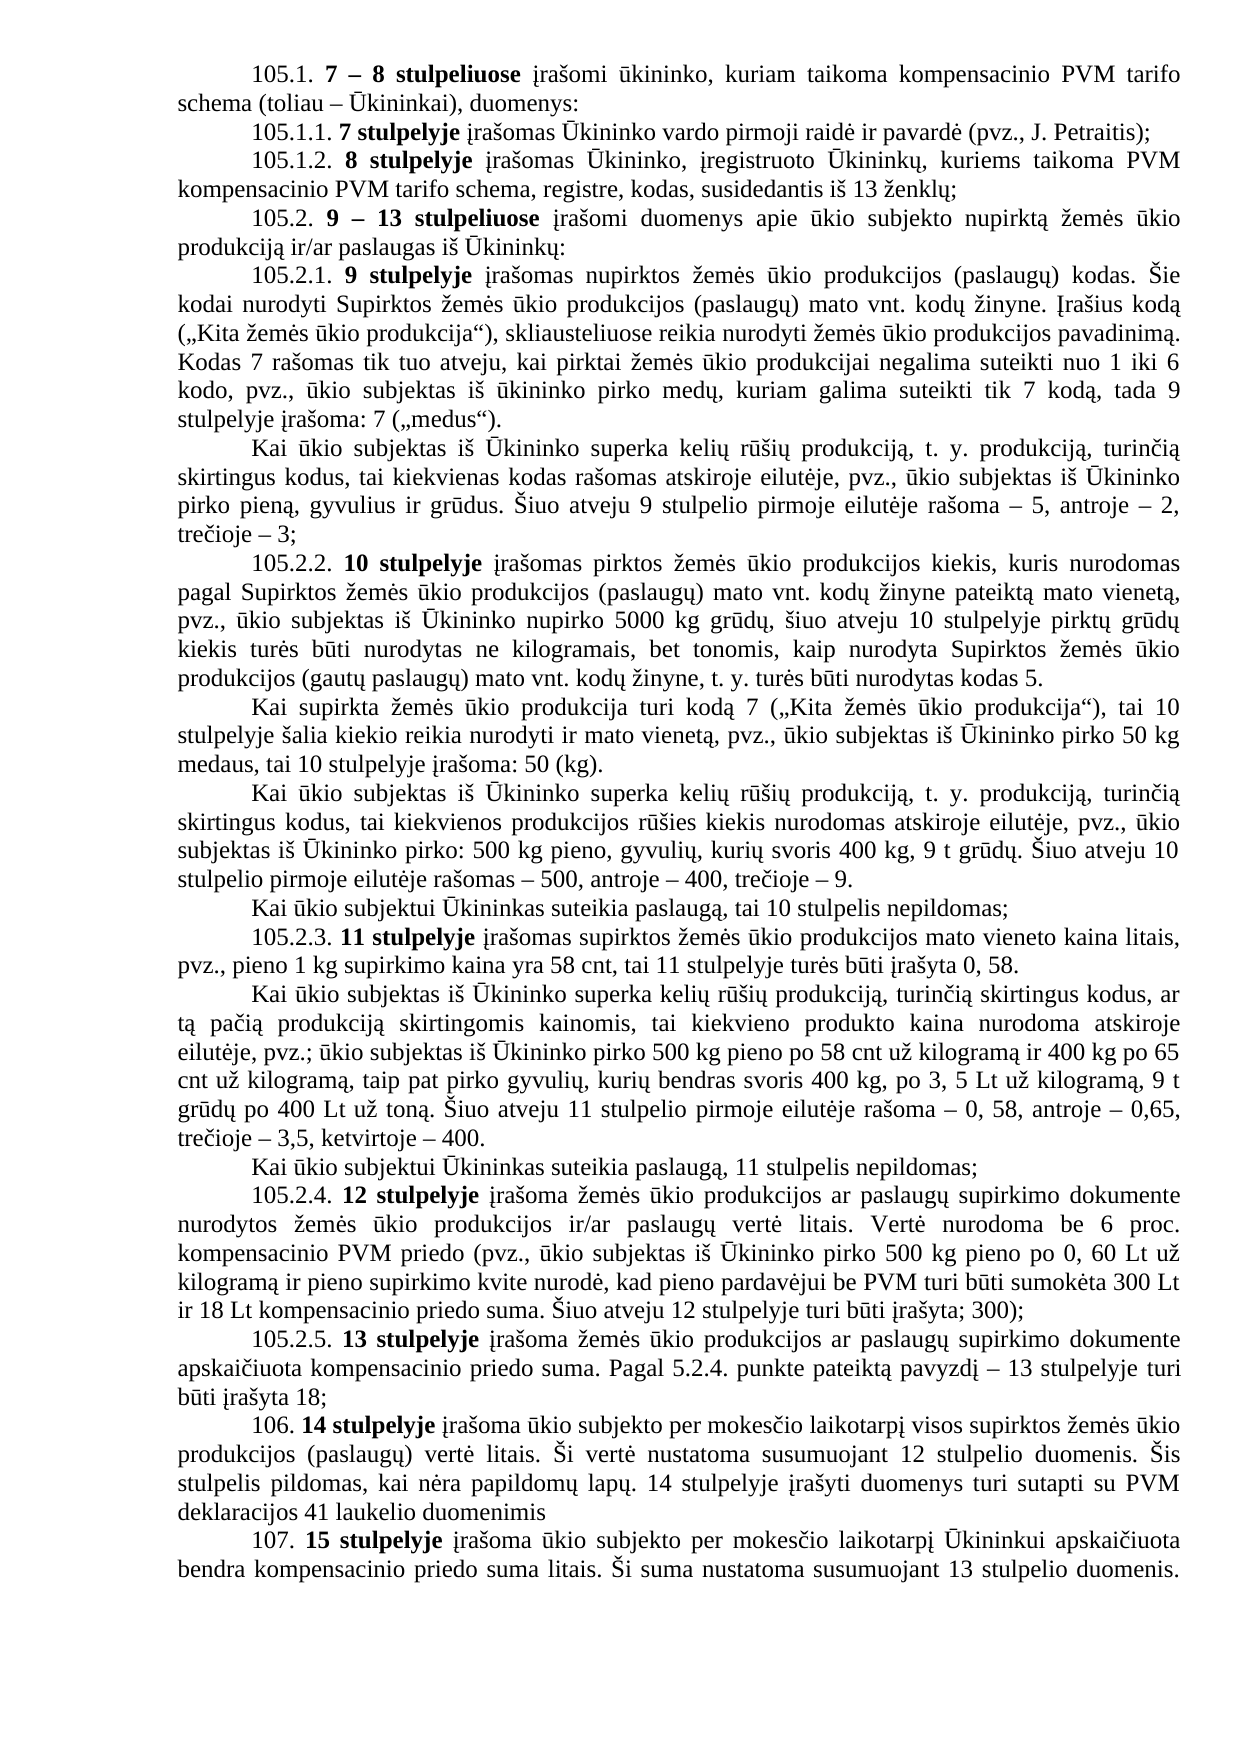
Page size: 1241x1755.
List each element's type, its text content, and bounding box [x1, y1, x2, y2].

text 105.1.2. 8 stulpelyje įrašomas Ūkininko, įregistruoto Ūkininkų, kuriems taikoma PVM kompensacinio PVM tarifo schema, registre, kodas, susidedantis iš 13 ženklų; [177, 145, 1181, 203]
text 107. 15 stulpelyje įrašoma ūkio subjekto per mokesčio laikotarpį Ūkininkui apskaičiuota bendra kompensacinio priedo suma litais. Ši suma nustatoma susumuojant 13 stulpelio duomenis. [177, 1525, 1181, 1583]
text Kai ūkio subjektui Ūkininkas suteikia paslaugą, tai 10 stulpelis nepildomas; [177, 893, 1181, 922]
text 105.2. 9 – 13 stulpeliuose įrašomi duomenys apie ūkio subjekto nupirktą žemės ūkio produkciją ir/ar paslaugas iš Ūkininkų: [177, 203, 1181, 260]
text 105.2.2. 10 stulpelyje įrašomas pirktos žemės ūkio produkcijos kiekis, kuris nurodomas pagal Supirktos žemės ūkio produkcijos (paslaugų) mato vnt. kodų žinyne pateiktą mato vienetą, pvz., ūkio subjektas iš Ūkininko nupirko 5000 kg grūdų, šiuo atveju 10 stulpelyje pirktų grūdų kiekis turės būti nurodytas ne kilogramais, bet tonomis, kaip nurodyta Supirktos žemės ūkio produkcijos (gautų paslaugų) mato vnt. kodų žinyne, t. y. turės būti nurodytas kodas 5. [177, 548, 1181, 692]
text 105.2.4. 12 stulpelyje įrašoma žemės ūkio produkcijos ar paslaugų supirkimo dokumente nurodytos žemės ūkio produkcijos ir/ar paslaugų vertė litais. Vertė nurodoma be 6 proc. kompensacinio PVM priedo (pvz., ūkio subjektas iš Ūkininko pirko 500 kg pieno po 0, 60 Lt už kilogramą ir pieno supirkimo kvite nurodė, kad pieno pardavėjui be PVM turi būti sumokėta 300 Lt ir 18 Lt kompensacinio priedo suma. Šiuo atveju 12 stulpelyje turi būti įrašyta; 300); [177, 1180, 1181, 1324]
text 105.1.1. 7 stulpelyje įrašomas Ūkininko vardo pirmoji raidė ir pavardė (pvz., J. Petraitis); [177, 117, 1181, 145]
text Kai supirkta žemės ūkio produkcija turi kodą 7 („Kita žemės ūkio produkcija“), tai 10 stulpelyje šalia kiekio reikia nurodyti ir mato vienetą, pvz., ūkio subjektas iš Ūkininko pirko 50 kg medaus, tai 10 stulpelyje įrašoma: 50 (kg). [177, 692, 1181, 778]
text Kai ūkio subjektas iš Ūkininko superka kelių rūšių produkciją, t. y. produkciją, turinčią skirtingus kodus, tai kiekvienas kodas rašomas atskiroje eilutėje, pvz., ūkio subjektas iš Ūkininko pirko pieną, gyvulius ir grūdus. Šiuo atveju 9 stulpelio pirmoje eilutėje rašoma – 5, antroje – 2, trečioje – 3; [177, 433, 1181, 548]
text Kai ūkio subjektas iš Ūkininko superka kelių rūšių produkciją, t. y. produkciją, turinčią skirtingus kodus, tai kiekvienos produkcijos rūšies kiekis nurodomas atskiroje eilutėje, pvz., ūkio subjektas iš Ūkininko pirko: 500 kg pieno, gyvulių, kurių svoris 400 kg, 9 t grūdų. Šiuo atveju 10 stulpelio pirmoje eilutėje rašomas – 500, antroje – 400, trečioje – 9. [177, 778, 1181, 893]
text 105.1. 7 – 8 stulpeliuose įrašomi ūkininko, kuriam taikoma kompensacinio PVM tarifo schema (toliau – Ūkininkai), duomenys: [177, 59, 1181, 117]
text Kai ūkio subjektas iš Ūkininko superka kelių rūšių produkciją, turinčią skirtingus kodus, ar tą pačią produkciją skirtingomis kainomis, tai kiekvieno produkto kaina nurodoma atskiroje eilutėje, pvz.; ūkio subjektas iš Ūkininko pirko 500 kg pieno po 58 cnt už kilogramą ir 400 kg po 65 cnt už kilogramą, taip pat pirko gyvulių, kurių bendras svoris 400 kg, po 3, 5 Lt už kilogramą, 9 t grūdų po 400 Lt už toną. Šiuo atveju 11 stulpelio pirmoje eilutėje rašoma – 0, 58, antroje – 0,65, trečioje – 3,5, ketvirtoje – 400. [177, 979, 1181, 1152]
text 106. 14 stulpelyje įrašoma ūkio subjekto per mokesčio laikotarpį visos supirktos žemės ūkio produkcijos (paslaugų) vertė litais. Ši vertė nustatoma susumuojant 12 stulpelio duomenis. Šis stulpelis pildomas, kai nėra papildomų lapų. 14 stulpelyje įrašyti duomenys turi sutapti su PVM deklaracijos 41 laukelio duomenimis [177, 1410, 1181, 1525]
text 105.2.5. 13 stulpelyje įrašoma žemės ūkio produkcijos ar paslaugų supirkimo dokumente apskaičiuota kompensacinio priedo suma. Pagal 5.2.4. punkte pateiktą pavyzdį – 13 stulpelyje turi būti įrašyta 18; [177, 1324, 1181, 1410]
text Kai ūkio subjektui Ūkininkas suteikia paslaugą, 11 stulpelis nepildomas; [177, 1152, 1181, 1180]
text 105.2.1. 9 stulpelyje įrašomas nupirktos žemės ūkio produkcijos (paslaugų) kodas. Šie kodai nurodyti Supirktos žemės ūkio produkcijos (paslaugų) mato vnt. kodų žinyne. Įrašius kodą („Kita žemės ūkio produkcija“), skliausteliuose reikia nurodyti žemės ūkio produkcijos pavadinimą. Kodas 7 rašomas tik tuo atveju, kai pirktai žemės ūkio produkcijai negalima suteikti nuo 1 iki 6 kodo, pvz., ūkio subjektas iš ūkininko pirko medų, kuriam galima suteikti tik 7 kodą, tada 9 stulpelyje įrašoma: 7 („medus“). [177, 260, 1181, 433]
text 105.2.3. 11 stulpelyje įrašomas supirktos žemės ūkio produkcijos mato vieneto kaina litais, pvz., pieno 1 kg supirkimo kaina yra 58 cnt, tai 11 stulpelyje turės būti įrašyta 0, 58. [177, 922, 1181, 979]
